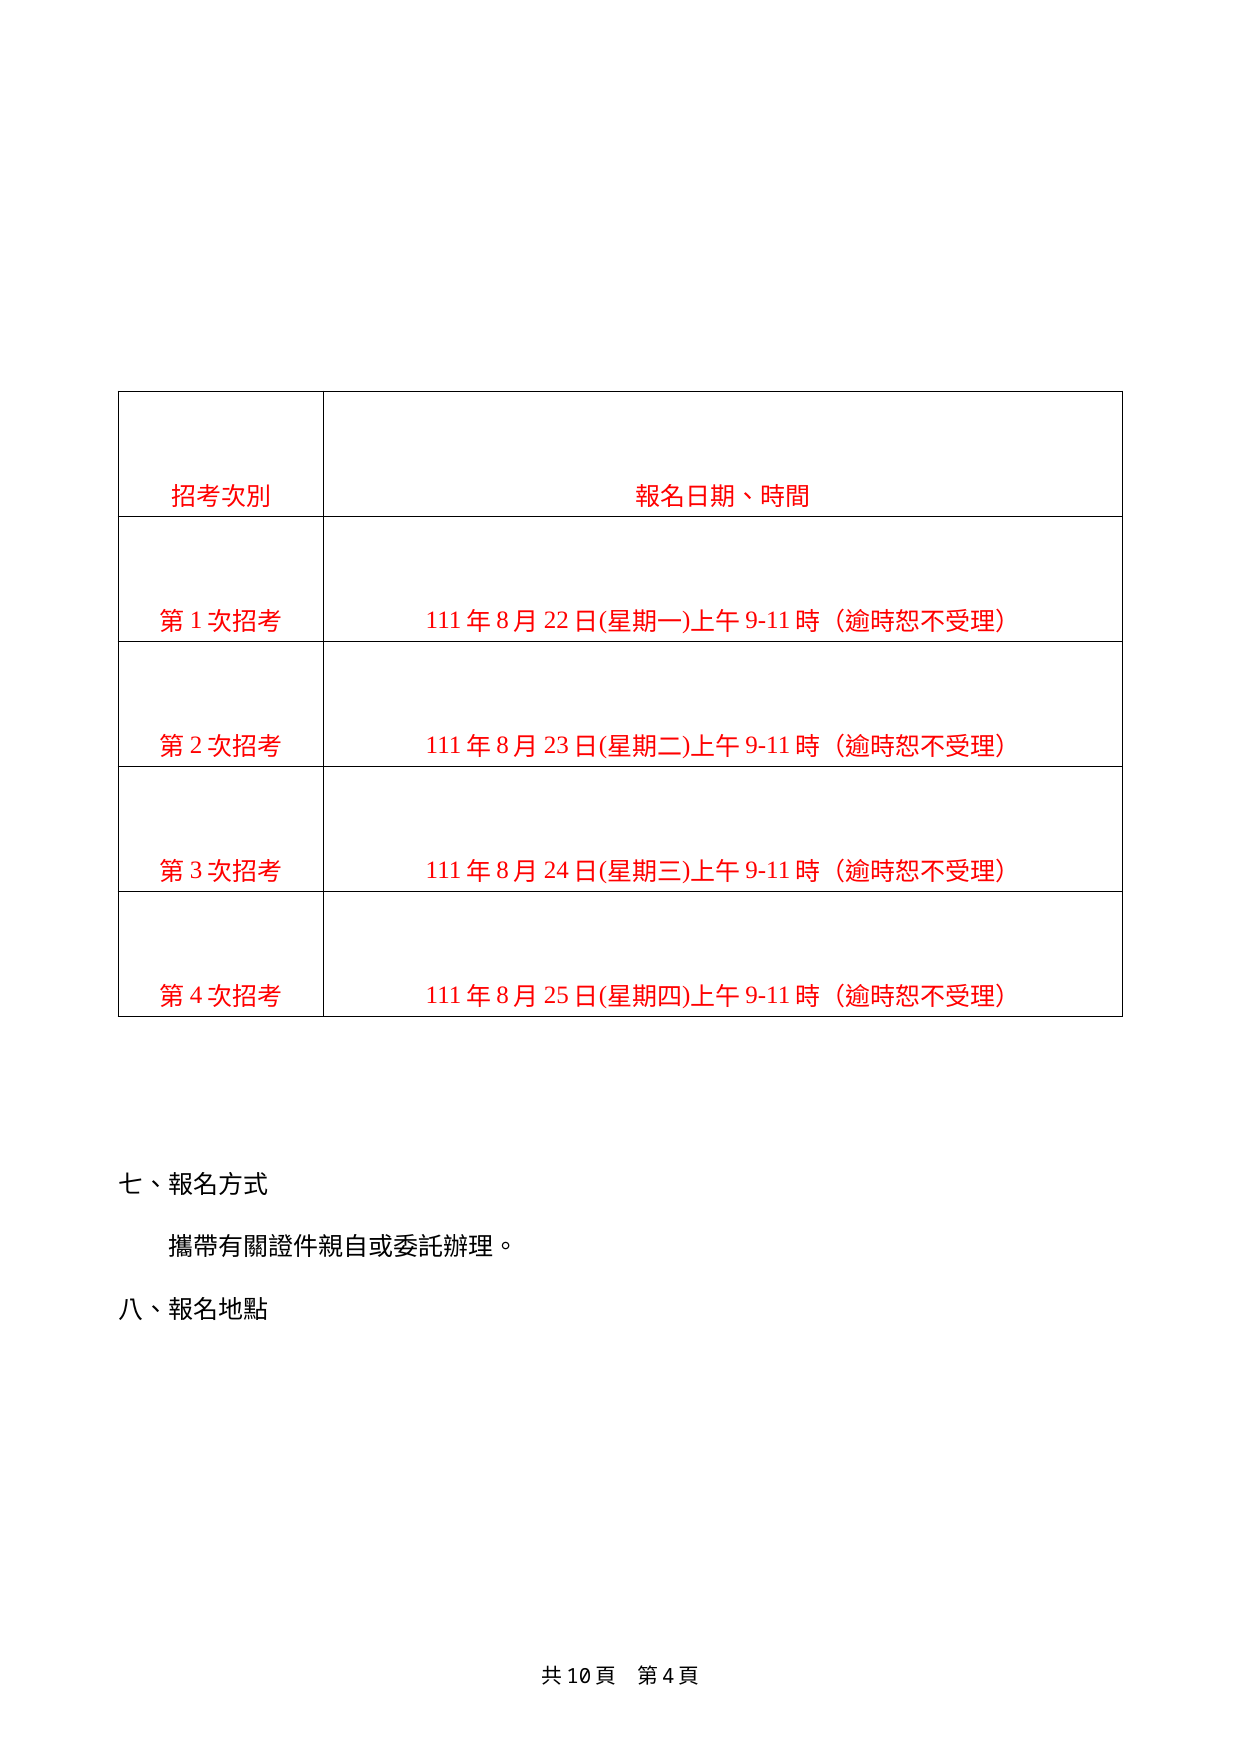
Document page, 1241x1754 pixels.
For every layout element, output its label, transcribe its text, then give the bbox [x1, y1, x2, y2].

text 七、報名方式 攜帶有關證件親自或委託辦理。 [118, 1141, 1122, 1266]
table_cell 第3次招考 [119, 767, 323, 891]
table_header 報名日期、時間 [324, 392, 1122, 516]
table_header 招考次別 [119, 392, 323, 516]
table_cell 111年8月22日(星期一)上午9-11時（逾時恕不受理） [324, 517, 1122, 641]
text 八、報名地點 [118, 1266, 1122, 1328]
table_cell 111年8月23日(星期二)上午9-11時（逾時恕不受理） [324, 642, 1122, 766]
table_cell 第2次招考 [119, 642, 323, 766]
table_cell 第4次招考 [119, 892, 323, 1016]
table_cell 111年8月25日(星期四)上午9-11時（逾時恕不受理） [324, 892, 1122, 1016]
table_cell 111年8月24日(星期三)上午9-11時（逾時恕不受理） [324, 767, 1122, 891]
table_cell 第1次招考 [119, 517, 323, 641]
